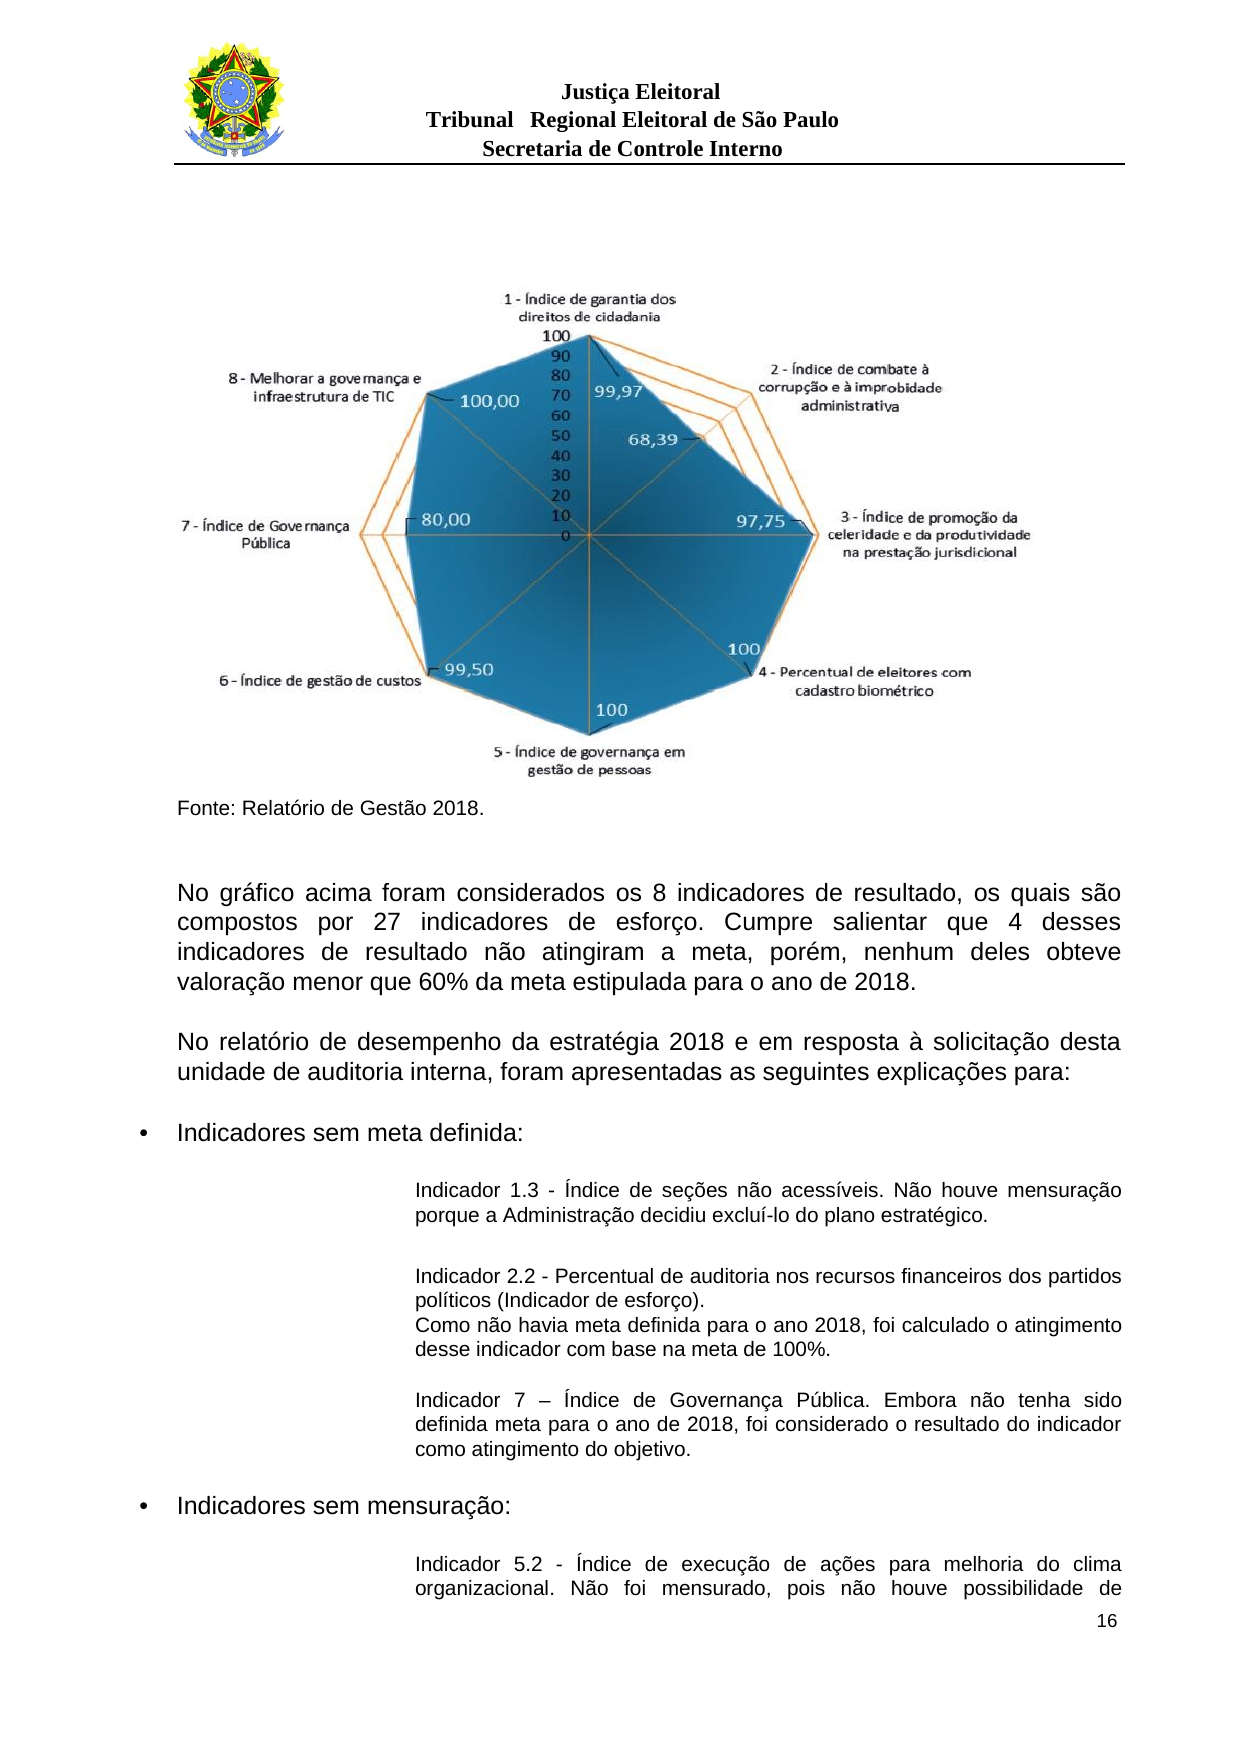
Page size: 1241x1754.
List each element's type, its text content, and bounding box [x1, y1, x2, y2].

text Indicador 2.2 - Percentual de auditoria nos recursos financeiros dos partidos políticos (Indicador de esforço). [415, 1263, 1123, 1312]
text No gráfico acima foram considerados os 8 indicadores de resultado, os quais são compostos por 27 indicadores de esforço. Cumpre salientar que 4 desses indicadores de resultado não atingiram a meta, porém, nenhum deles obteve valoração menor que 60% da meta estipulada para o ano de 2018. [177, 878, 1123, 995]
text Fonte: Relatório de Gestão 2018. [177, 796, 1123, 820]
text Indicador 7 – Índice de Governança Pública. Embora não tenha sido definida meta para o ano de 2018, foi considerado o resultado do indicador como atingimento do objetivo. [415, 1387, 1123, 1461]
list Indicadores sem meta definida: [139, 1118, 1123, 1146]
list Indicadores sem mensuração: [139, 1491, 1123, 1519]
text No relatório de desempenho da estratégia 2018 e em resposta à solicitação desta unidade de auditoria interna, foram apresentadas as seguintes explicações para: [177, 1027, 1123, 1086]
text Indicador 1.3 - Índice de seções não acessíveis. Não houve mensuração porque a Administração decidiu excluí-lo do plano estratégico. [415, 1178, 1123, 1227]
text Como não havia meta definida para o ano 2018, foi calculado o atingimento desse indicador com base na meta de 100%. [415, 1313, 1123, 1361]
text Indicador 5.2 - Índice de execução de ações para melhoria do clima organizacional. Não foi mensurado, pois não houve possibilidade de [415, 1551, 1123, 1600]
